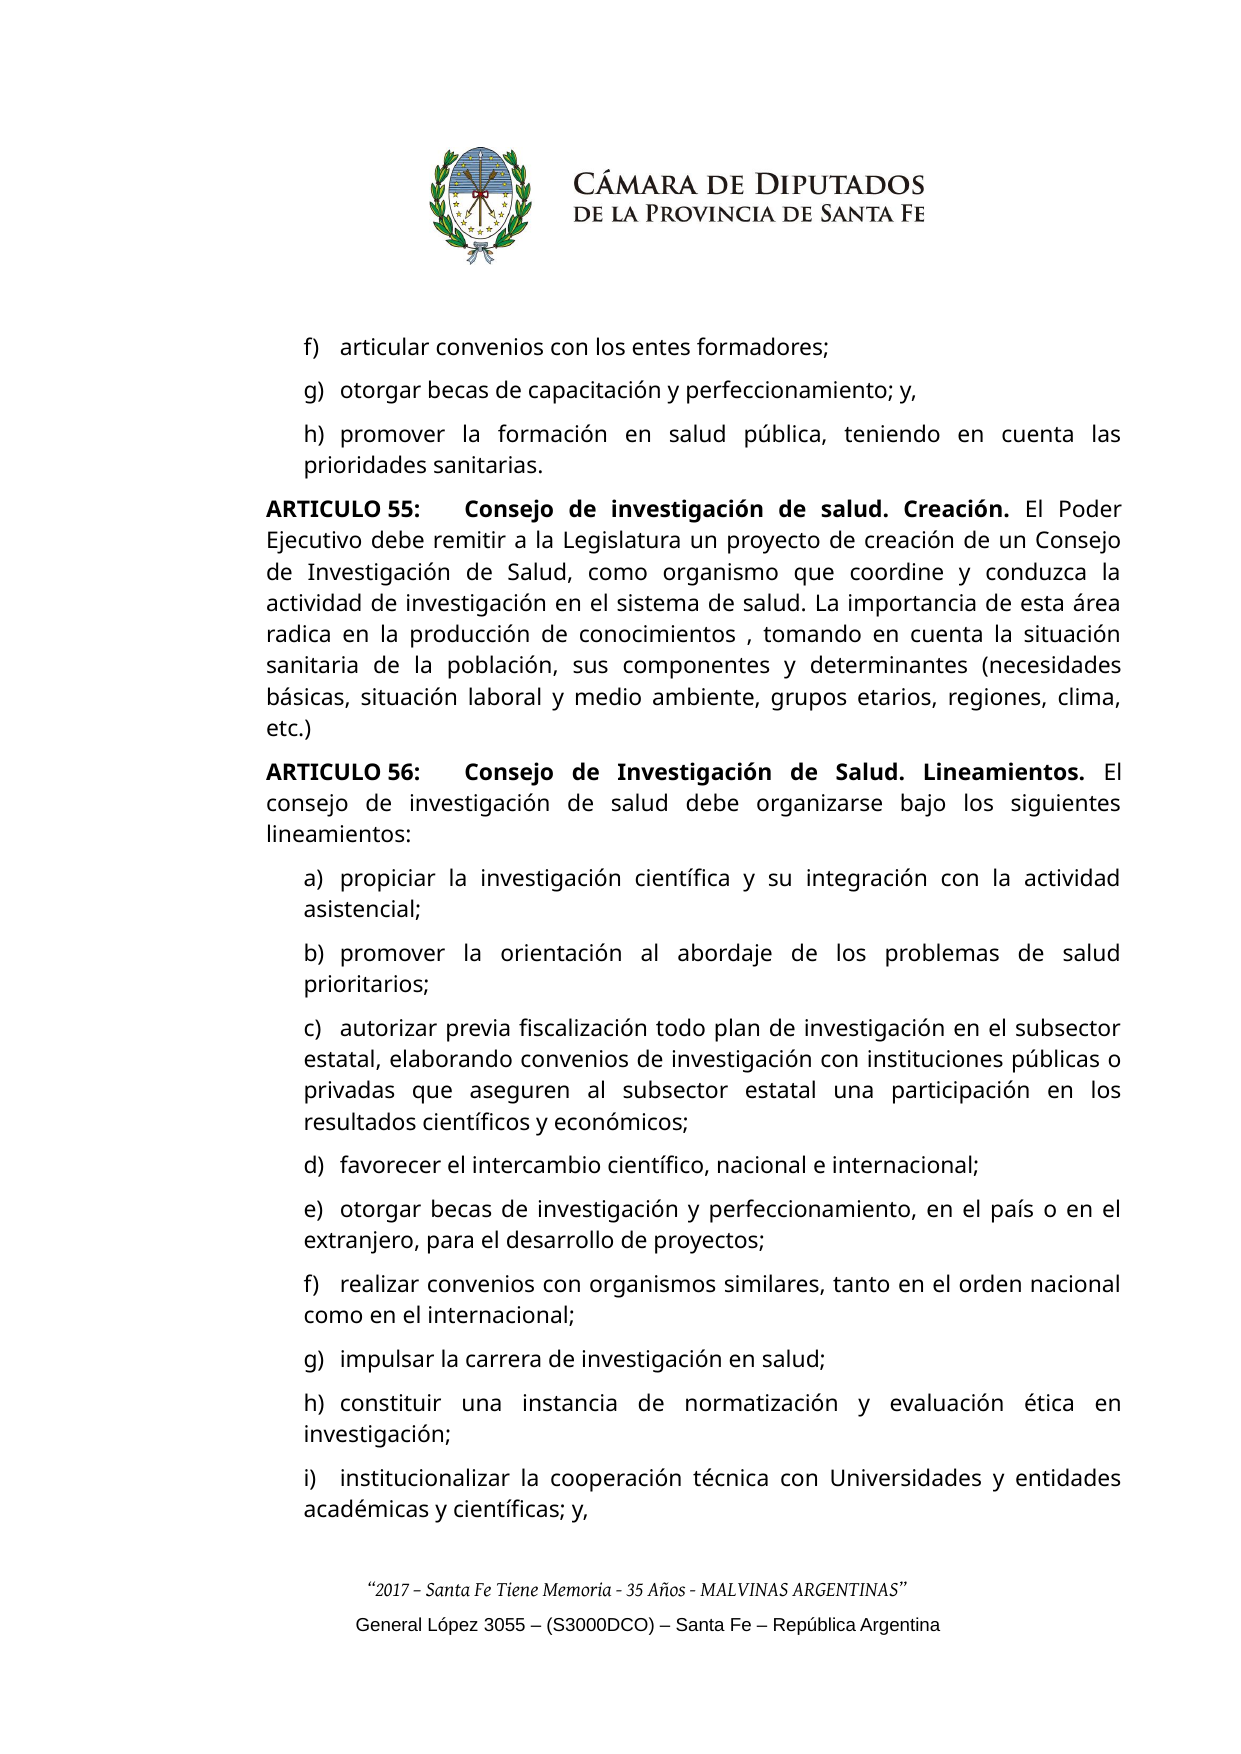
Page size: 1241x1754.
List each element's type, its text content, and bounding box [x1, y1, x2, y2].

text Consejo de investigación de salud. Creación. El Poder Ejecutivo debe remitir a la Legislatura un proyecto de creación de un Consejo de Investigación de Salud, como organismo que coordine y conduzca la actividad de investigación en el sistema de salud. La importancia de esta área radica en la producción de conocimientos , tomando en cuenta la situación sanitaria de la población, sus componentes y determinantes (necesidades básicas, situación laboral y medio ambiente, grupos etarios, regiones, clima, etc.) [266, 493, 1122, 743]
list impulsar la carrera de investigación en salud; [303, 1343, 1122, 1374]
list realizar convenios con organismos similares, tanto en el orden nacional como en el internacional; [303, 1268, 1122, 1331]
list institucionalizar la cooperación técnica con Universidades y entidades académicas y científicas; y, [303, 1462, 1122, 1524]
text Consejo de Investigación de Salud. Lineamientos. El consejo de investigación de salud debe organizarse bajo los siguientes lineamientos: [266, 756, 1122, 849]
list propiciar la investigación científica y su integración con la actividad asistencial; [303, 862, 1122, 924]
table_header ARTICULO 55: [266, 493, 464, 523]
list promover la orientación al abordaje de los problemas de salud prioritarios; [303, 937, 1122, 999]
list autorizar previa fiscalización todo plan de investigación en el subsector estatal, elaborando convenios de investigación con instituciones públicas o privadas que aseguren al subsector estatal una participación en los resultados científicos y económicos; [303, 1012, 1122, 1137]
table_header ARTICULO 56: [266, 756, 464, 786]
list otorgar becas de investigación y perfeccionamiento, en el país o en el extranjero, para el desarrollo de proyectos; [303, 1193, 1122, 1256]
list promover la formación en salud pública, teniendo en cuenta las prioridades sanitarias. [303, 418, 1122, 481]
list articular convenios con los entes formadores; [303, 331, 1122, 362]
list favorecer el intercambio científico, nacional e internacional; [303, 1149, 1122, 1181]
list constituir una instancia de normatización y evaluación ética en investigación; [303, 1387, 1122, 1449]
list otorgar becas de capacitación y perfeccionamiento; y, [303, 374, 1122, 406]
picture [429, 147, 925, 269]
